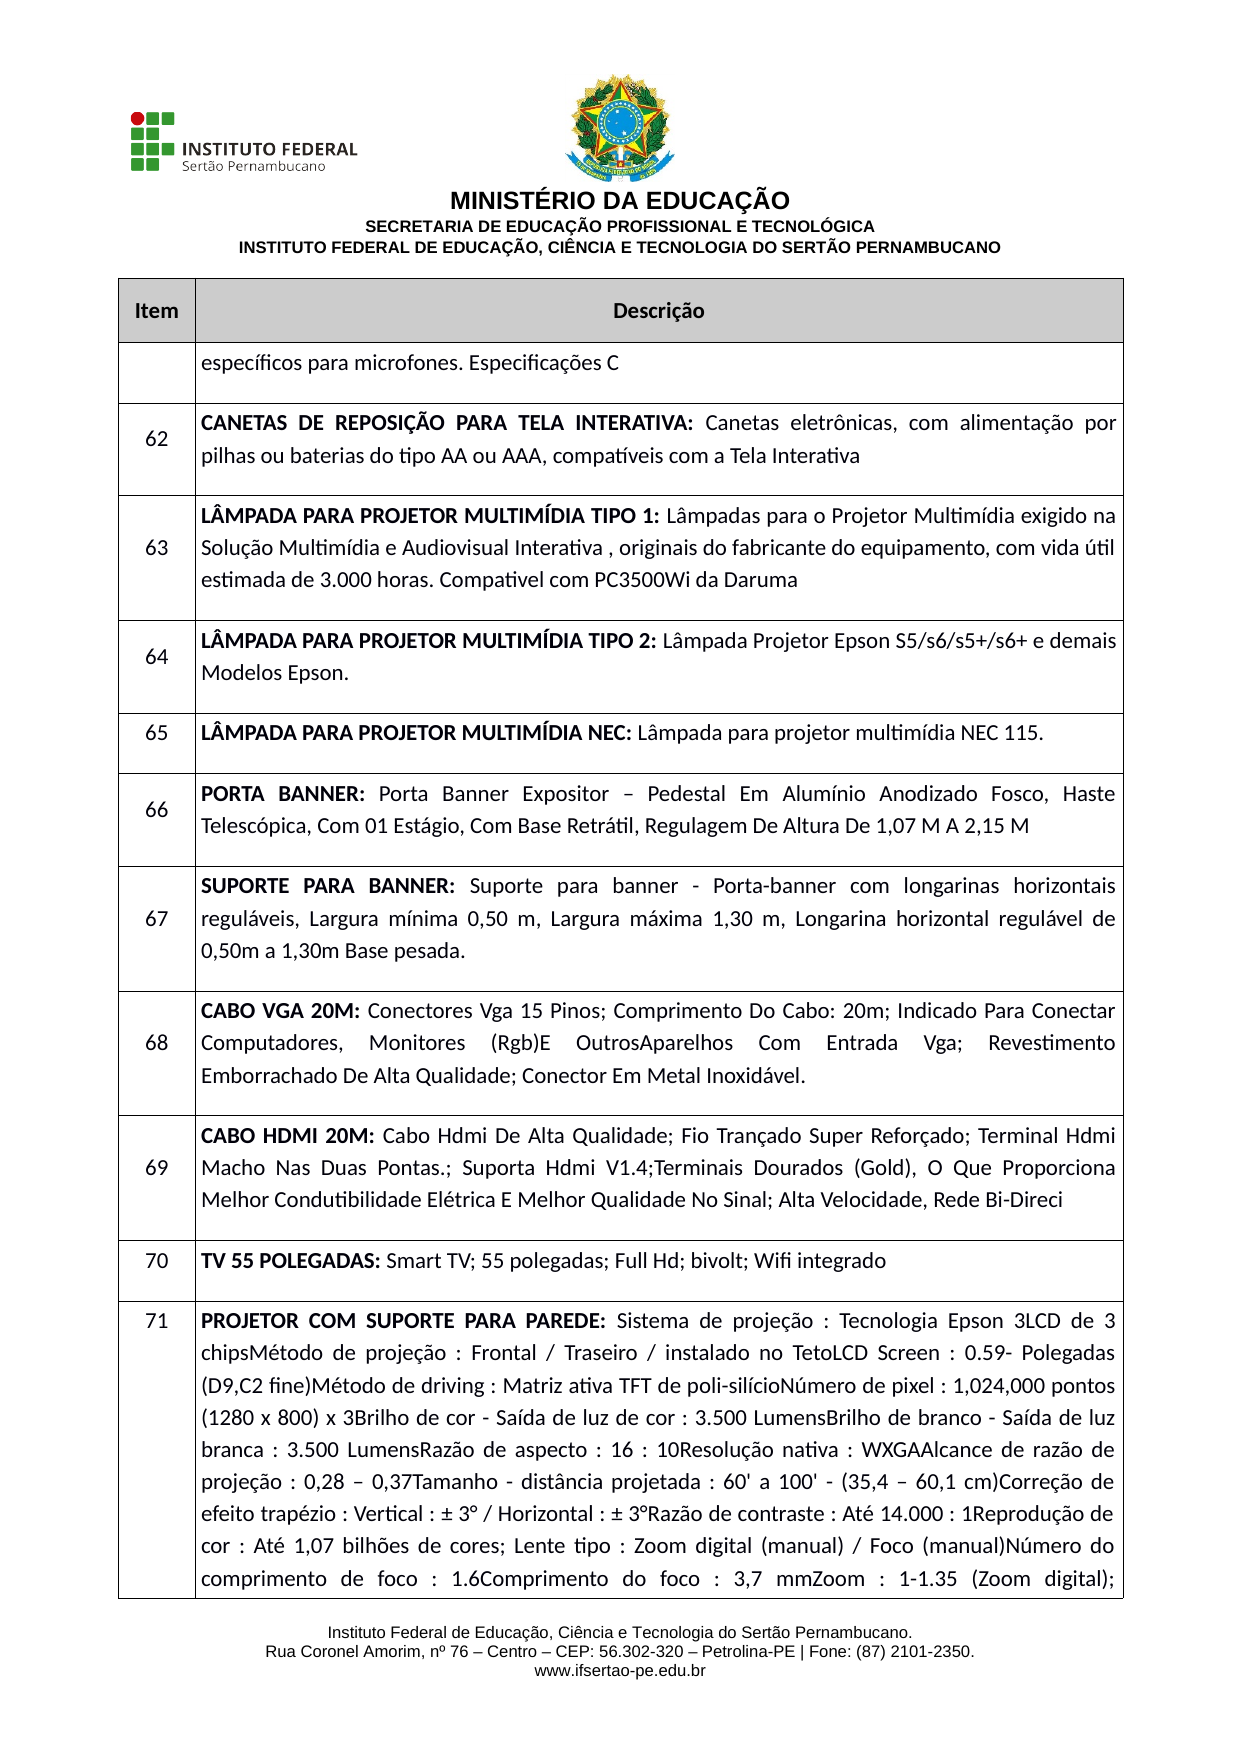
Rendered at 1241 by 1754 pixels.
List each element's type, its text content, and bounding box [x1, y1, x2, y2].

table_cell 63 [119, 496, 195, 620]
table_cell 65 [119, 714, 195, 773]
table_cell [119, 343, 195, 403]
table_header Item [119, 279, 195, 342]
table_cell 69 [119, 1116, 195, 1240]
table_cell específicos para microfones. Especificações C [196, 343, 1123, 403]
table_cell 62 [119, 404, 195, 495]
table_cell CABO VGA 20M: Conectores Vga 15 Pinos; Comprimento Do Cabo: 20m; Indicado Para Conectar Computadores, Monitores (Rgb)E OutrosAparelhos Com Entrada Vga; Revestimento Emborrachado De Alta Qualidade; Conector Em Metal Inoxidável. [196, 992, 1123, 1115]
table_cell SUPORTE PARA BANNER: Suporte para banner - Porta-banner com longarinas horizontais reguláveis, Largura mínima 0,50 m, Largura máxima 1,30 m, Longarina horizontal regulável de 0,50m a 1,30m Base pesada. [196, 867, 1123, 991]
table_cell CANETAS DE REPOSIÇÃO PARA TELA INTERATIVA: Canetas eletrônicas, com alimentação por pilhas ou baterias do tipo AA ou AAA, compatíveis com a Tela Interativa [196, 404, 1123, 495]
table_cell LÂMPADA PARA PROJETOR MULTIMÍDIA TIPO 1: Lâmpadas para o Projetor Multimídia exigido na Solução Multimídia e Audiovisual Interativa , originais do fabricante do equipamento, com vida útil estimada de 3.000 horas. Compativel com PC3500Wi da Daruma [196, 496, 1123, 620]
table_header Descrição [196, 279, 1123, 342]
table_cell 70 [119, 1241, 195, 1301]
table_cell LÂMPADA PARA PROJETOR MULTIMÍDIA NEC: Lâmpada para projetor multimídia NEC 115. [196, 714, 1123, 773]
table_cell PORTA BANNER: Porta Banner Expositor – Pedestal Em Alumínio Anodizado Fosco, Haste Telescópica, Com 01 Estágio, Com Base Retrátil, Regulagem De Altura De 1,07 M A 2,15 M [196, 774, 1123, 866]
table_cell 64 [119, 621, 195, 713]
table_cell PROJETOR COM SUPORTE PARA PAREDE: Sistema de projeção : Tecnologia Epson 3LCD de 3 chipsMétodo de projeção : Frontal / Traseiro / instalado no TetoLCD Screen : 0.59- Polegadas (D9,C2 fine)Método de driving : Matriz ativa TFT de poli-silícioNúmero de pixel : 1,024,000 pontos (1280 x 800) x 3Brilho de cor - Saída de luz de cor : 3.500 LumensBrilho de branco - Saída de luz branca : 3.500 LumensRazão de aspecto : 16 : 10Resolução nativa : WXGAAlcance de razão de projeção : 0,28 – 0,37Tamanho - distância projetada : 60' a 100' - (35,4 – 60,1 cm)Correção de efeito trapézio : Vertical : ± 3° / Horizontal : ± 3°Razão de contraste : Até 14.000 : 1Reprodução de cor : Até 1,07 bilhões de cores; Lente tipo : Zoom digital (manual) / Foco (manual)Número do comprimento de foco : 1.6Comprimento do foco : 3,7 mmZoom : 1-1.35 (Zoom digital); [196, 1302, 1123, 1598]
table_cell TV 55 POLEGADAS: Smart TV; 55 polegadas; Full Hd; bivolt; Wifi integrado [196, 1241, 1123, 1301]
table_cell CABO HDMI 20M: Cabo Hdmi De Alta Qualidade; Fio Trançado Super Reforçado; Terminal Hdmi Macho Nas Duas Pontas.; Suporta Hdmi V1.4;Terminais Dourados (Gold), O Que Proporciona Melhor Condutibilidade Elétrica E Melhor Qualidade No Sinal; Alta Velocidade, Rede Bi-Direci [196, 1116, 1123, 1240]
table_cell 67 [119, 867, 195, 991]
table_cell LÂMPADA PARA PROJETOR MULTIMÍDIA TIPO 2: Lâmpada Projetor Epson S5/s6/s5+/s6+ e demais Modelos Epson. [196, 621, 1123, 713]
table_cell 66 [119, 774, 195, 866]
picture [130, 112, 358, 171]
table_cell 68 [119, 992, 195, 1115]
picture [565, 74, 675, 182]
table_cell 71 [119, 1302, 195, 1598]
